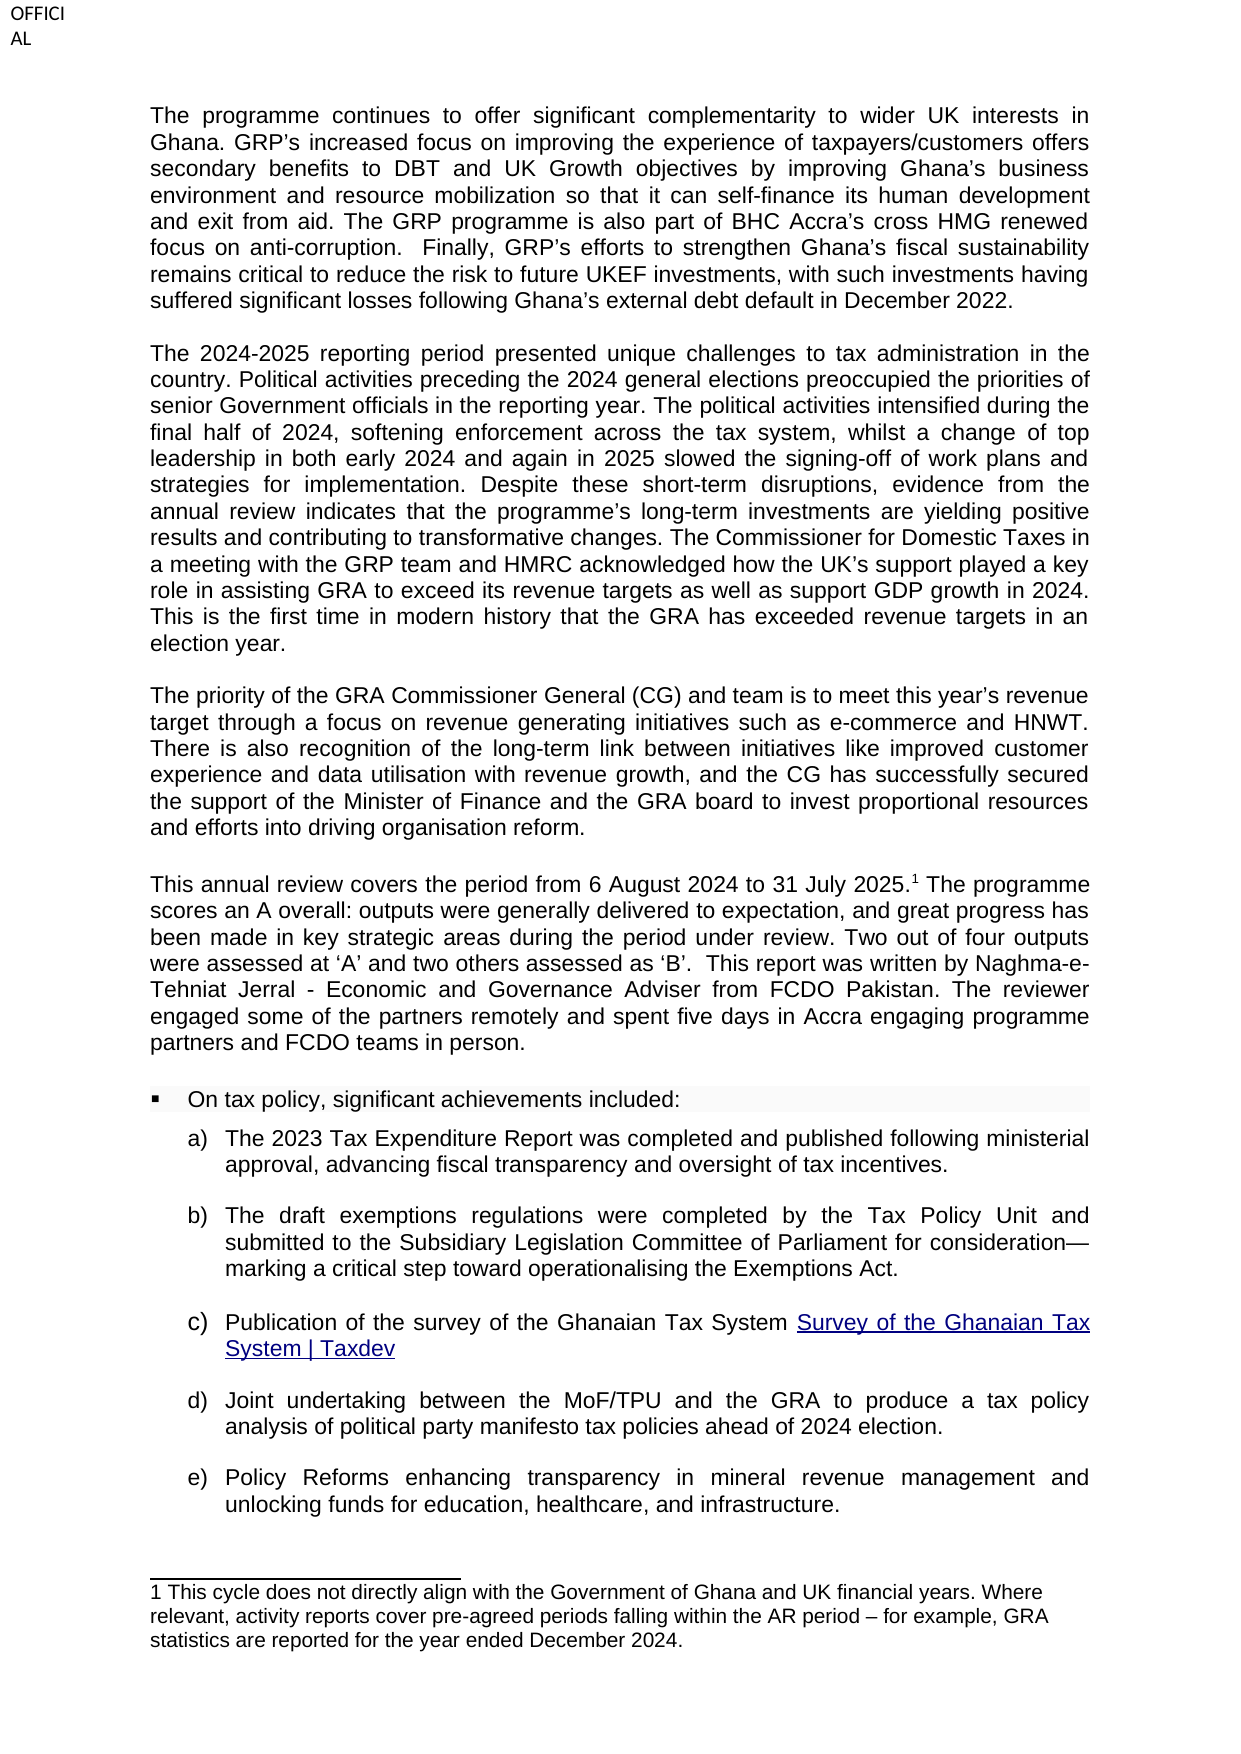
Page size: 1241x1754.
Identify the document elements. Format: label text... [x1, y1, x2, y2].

text This cycle does not directly align with the Government of Ghana and UK financial years. Where relevant, activity reports cover pre-agreed periods falling within the AR period – for example, GRA statistics are reported for the year ended December 2024. [150, 1579, 1090, 1651]
text The priority of the GRA Commissioner General (CG) and team is to meet this year’s revenue target through a focus on revenue generating initiatives such as e-commerce and HNWT. There is also recognition of the long-term link between initiatives like improved customer experience and data utilisation with revenue growth, and the CG has successfully secured the support of the Minister of Finance and the GRA board to invest proportional resources and efforts into driving organisation reform. [150, 682, 1090, 840]
text This annual review covers the period from 6 August 2024 to 31 July 2025. The programme scores an A overall: outputs were generally delivered to expectation, and great progress has been made in key strategic areas during the period under review. Two out of four outputs were assessed at ‘A’ and two others assessed as ‘B’. This report was written by Naghma-e-Tehniat Jerral - Economic and Governance Adviser from FCDO Pakistan. The reviewer engaged some of the partners remotely and spent five days in Accra engaging programme partners and FCDO teams in person. [150, 871, 1090, 1055]
list Publication of the survey of the Ghanaian Tax System Survey of the Ghanaian Tax System | Taxdev [187, 1307, 1090, 1362]
list Joint undertaking between the MoF/TPU and the GRA to produce a tax policy analysis of political party manifesto tax policies ahead of 2024 election. [187, 1387, 1090, 1439]
list The draft exemptions regulations were completed by the Tax Policy Unit and submitted to the Subsidiary Legislation Committee of Parliament for consideration—marking a critical step toward operationalising the Exemptions Act. [187, 1202, 1090, 1282]
text The programme continues to offer significant complementarity to wider UK interests in Ghana. GRP’s increased focus on improving the experience of taxpayers/customers offers secondary benefits to DBT and UK Growth objectives by improving Ghana’s business environment and resource mobilization so that it can self-finance its human development and exit from aid. The GRP programme is also part of BHC Accra’s cross HMG renewed focus on anti-corruption. Finally, GRP’s efforts to strengthen Ghana’s fiscal sustainability remains critical to reduce the risk to future UKEF investments, with such investments having suffered significant losses following Ghana’s external debt default in December 2022. [150, 102, 1090, 313]
list Policy Reforms enhancing transparency in mineral revenue management and unlocking funds for education, healthcare, and infrastructure. [187, 1464, 1090, 1517]
list The 2023 Tax Expenditure Report was completed and published following ministerial approval, advancing fiscal transparency and oversight of tax incentives. [187, 1125, 1090, 1177]
list On tax policy, significant achievements included: [150, 1086, 1090, 1112]
text The 2024-2025 reporting period presented unique challenges to tax administration in the country. Political activities preceding the 2024 general elections preoccupied the priorities of senior Government officials in the reporting year. The political activities intensified during the final half of 2024, softening enforcement across the tax system, whilst a change of top leadership in both early 2024 and again in 2025 slowed the signing-off of work plans and strategies for implementation. Despite these short-term disruptions, evidence from the annual review indicates that the programme’s long-term investments are yielding positive results and contributing to transformative changes. The Commissioner for Domestic Taxes in a meeting with the GRP team and HMRC acknowledged how the UK’s support played a key role in assisting GRA to exceed its revenue targets as well as support GDP growth in 2024. This is the first time in modern history that the GRA has exceeded revenue targets in an election year. [150, 340, 1090, 656]
